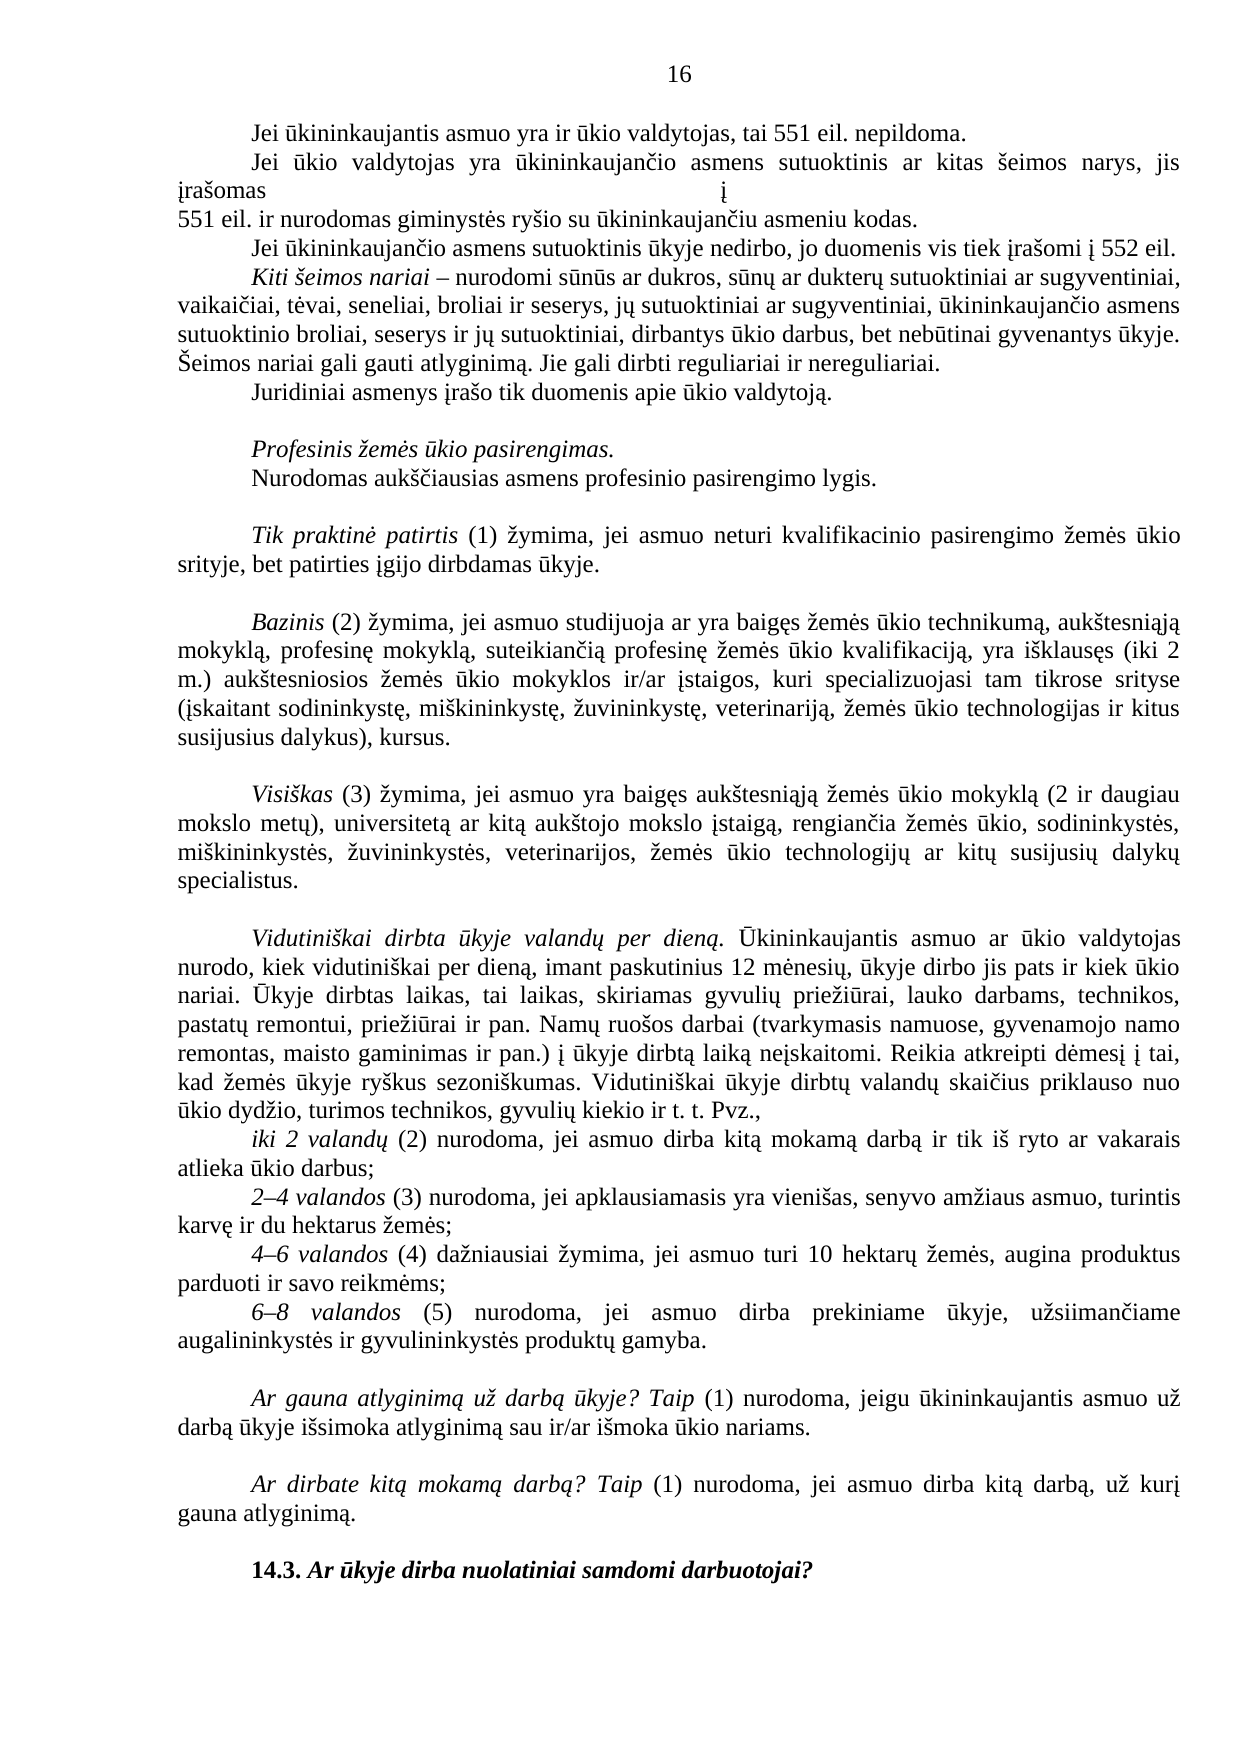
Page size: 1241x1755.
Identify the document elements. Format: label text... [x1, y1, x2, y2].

text Kiti šeimos nariai – nurodomi sūnūs ar dukros, sūnų ar dukterų sutuoktiniai ar sugyventiniai, vaikaičiai, tėvai, seneliai, broliai ir seserys, jų sutuoktiniai ar sugyventiniai, ūkininkaujančio asmens sutuoktinio broliai, seserys ir jų sutuoktiniai, dirbantys ūkio darbus, bet nebūtinai gyvenantys ūkyje. Šeimos nariai gali gauti atlyginimą. Jie gali dirbti reguliariai ir nereguliariai. [177, 262, 1181, 377]
text Jei ūkininkaujantis asmuo yra ir ūkio valdytojas, tai 551 eil. nepildoma. [177, 118, 1181, 147]
text Tik praktinė patirtis (1) žymima, jei asmuo neturi kvalifikacinio pasirengimo žemės ūkio srityje, bet patirties įgijo dirbdamas ūkyje. [177, 521, 1181, 578]
text Profesinis žemės ūkio pasirengimas. [177, 434, 1181, 463]
text Nurodomas aukščiausias asmens profesinio pasirengimo lygis. [177, 463, 1181, 492]
text Visiškas (3) žymima, jei asmuo yra baigęs aukštesniąją žemės ūkio mokyklą (2 ir daugiau mokslo metų), universitetą ar kitą aukštojo mokslo įstaigą, rengiančia žemės ūkio, sodininkystės, miškininkystės, žuvininkystės, veterinarijos, žemės ūkio technologijų ar kitų susijusių dalykų specialistus. [177, 779, 1181, 894]
text iki 2 valandų (2) nurodoma, jei asmuo dirba kitą mokamą darbą ir tik iš ryto ar vakarais atlieka ūkio darbus; [177, 1124, 1181, 1182]
text 2–4 valandos (3) nurodoma, jei apklausiamasis yra vienišas, senyvo amžiaus asmuo, turintis karvę ir du hektarus žemės; [177, 1182, 1181, 1239]
text 14.3. Ar ūkyje dirba nuolatiniai samdomi darbuotojai? [177, 1556, 1181, 1584]
text Ar gauna atlyginimą už darbą ūkyje? Taip (1) nurodoma, jeigu ūkininkaujantis asmuo už darbą ūkyje išsimoka atlyginimą sau ir/ar išmoka ūkio nariams. [177, 1383, 1181, 1441]
text Jei ūkio valdytojas yra ūkininkaujančio asmens sutuoktinis ar kitas šeimos narys, jis įrašomas į 551 eil. ir nurodomas giminystės ryšio su ūkininkaujančiu asmeniu kodas. [177, 147, 1181, 233]
text 4–6 valandos (4) dažniausiai žymima, jei asmuo turi 10 hektarų žemės, augina produktus parduoti ir savo reikmėms; [177, 1239, 1181, 1297]
text Vidutiniškai dirbta ūkyje valandų per dieną. Ūkininkaujantis asmuo ar ūkio valdytojas nurodo, kiek vidutiniškai per dieną, imant paskutinius 12 mėnesių, ūkyje dirbo jis pats ir kiek ūkio nariai. Ūkyje dirbtas laikas, tai laikas, skiriamas gyvulių priežiūrai, lauko darbams, technikos, pastatų remontui, priežiūrai ir pan. Namų ruošos darbai (tvarkymasis namuose, gyvenamojo namo remontas, maisto gaminimas ir pan.) į ūkyje dirbtą laiką neįskaitomi. Reikia atkreipti dėmesį į tai, kad žemės ūkyje ryškus sezoniškumas. Vidutiniškai ūkyje dirbtų valandų skaičius priklauso nuo ūkio dydžio, turimos technikos, gyvulių kiekio ir t. t. Pvz., [177, 923, 1181, 1124]
text Juridiniai asmenys įrašo tik duomenis apie ūkio valdytoją. [177, 377, 1181, 406]
text Jei ūkininkaujančio asmens sutuoktinis ūkyje nedirbo, jo duomenis vis tiek įrašomi į 552 eil. [177, 233, 1181, 262]
text 6–8 valandos (5) nurodoma, jei asmuo dirba prekiniame ūkyje, užsiimančiame augalininkystės ir gyvulininkystės produktų gamyba. [177, 1297, 1181, 1354]
text Bazinis (2) žymima, jei asmuo studijuoja ar yra baigęs žemės ūkio technikumą, aukštesniąją mokyklą, profesinę mokyklą, suteikiančią profesinę žemės ūkio kvalifikaciją, yra išklausęs (iki 2 m.) aukštesniosios žemės ūkio mokyklos ir/ar įstaigos, kuri specializuojasi tam tikrose srityse (įskaitant sodininkystę, miškininkystę, žuvininkystę, veterinariją, žemės ūkio technologijas ir kitus susijusius dalykus), kursus. [177, 607, 1181, 751]
text Ar dirbate kitą mokamą darbą? Taip (1) nurodoma, jei asmuo dirba kitą darbą, už kurį gauna atlyginimą. [177, 1469, 1181, 1527]
